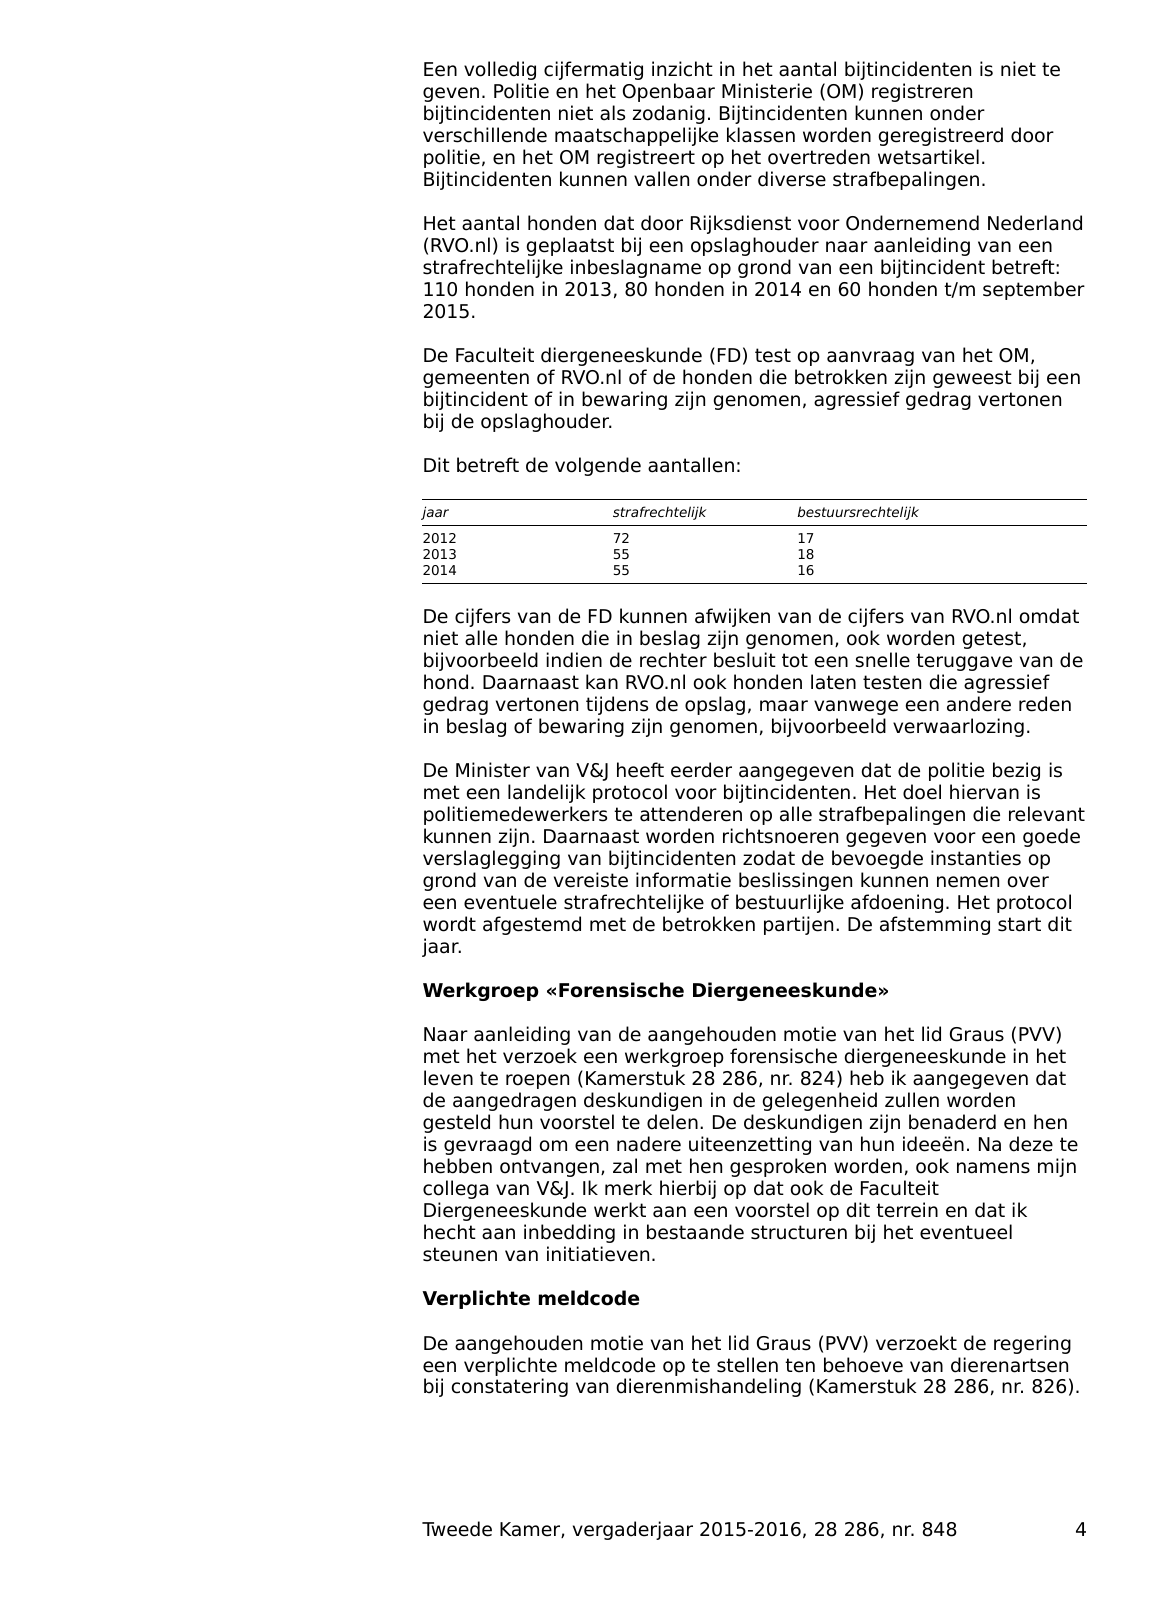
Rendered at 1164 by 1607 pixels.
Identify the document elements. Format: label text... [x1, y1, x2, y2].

table_cell 18 [791, 547, 1087, 562]
text De Minister van V&J heeft eerder aangegeven dat de politie bezig is met een landelijk protocol voor bijtincidenten. Het doel hiervan is politiemedewerkers te attenderen op alle strafbepalingen die relevant kunnen zijn. Daarnaast worden richtsnoeren gegeven voor een goede verslaglegging van bijtincidenten zodat de bevoegde instanties op grond van de vereiste informatie beslissingen kunnen nemen over een eventuele strafrechtelijke of bestuurlijke afdoening. Het protocol wordt afgestemd met de betrokken partijen. De afstemming start dit jaar. [422, 760, 1087, 958]
subtitle Verplichte meldcode [422, 1288, 1087, 1310]
table_cell 2013 [422, 547, 607, 562]
text De cijfers van de FD kunnen afwijken van de cijfers van RVO.nl omdat niet alle honden die in beslag zijn genomen, ook worden getest, bijvoorbeeld indien de rechter besluit tot een snelle teruggave van de hond. Daarnaast kan RVO.nl ook honden laten testen die agressief gedrag vertonen tijdens de opslag, maar vanwege een andere reden in beslag of bewaring zijn genomen, bijvoorbeeld verwaarlozing. [422, 606, 1087, 738]
table_header jaar [422, 500, 607, 525]
table_cell 2012 [422, 526, 607, 547]
text Een volledig cijfermatig inzicht in het aantal bijtincidenten is niet te geven. Politie en het Openbaar Ministerie (OM) registreren bijtincidenten niet als zodanig. Bijtincidenten kunnen onder verschillende maatschappelijke klassen worden geregistreerd door politie, en het OM registreert op het overtreden wetsartikel. Bijtincidenten kunnen vallen onder diverse strafbepalingen. [422, 59, 1087, 191]
text Dit betreft de volgende aantallen: [422, 455, 1087, 477]
table_cell 17 [791, 526, 1087, 547]
table_cell 55 [607, 563, 791, 583]
text Het aantal honden dat door Rijksdienst voor Ondernemend Nederland (RVO.nl) is geplaatst bij een opslaghouder naar aanleiding van een strafrechtelijke inbeslagname op grond van een bijtincident betreft: 110 honden in 2013, 80 honden in 2014 en 60 honden t/m september 2015. [422, 213, 1087, 323]
table_cell 2014 [422, 563, 607, 583]
table_cell 72 [607, 526, 791, 547]
table_header strafrechtelijk [607, 500, 791, 525]
text De Faculteit diergeneeskunde (FD) test op aanvraag van het OM, gemeenten of RVO.nl of de honden die betrokken zijn geweest bij een bijtincident of in bewaring zijn genomen, agressief gedrag vertonen bij de opslaghouder. [422, 345, 1087, 433]
subtitle Werkgroep «Forensische Diergeneeskunde» [422, 980, 1087, 1002]
text De aangehouden motie van het lid Graus (PVV) verzoekt de regering een verplichte meldcode op te stellen ten behoeve van dierenartsen bij constatering van dierenmishandeling (Kamerstuk 28 286, nr. 826). [422, 1332, 1087, 1398]
text Naar aanleiding van de aangehouden motie van het lid Graus (PVV) met het verzoek een werkgroep forensische diergeneeskunde in het leven te roepen (Kamerstuk 28 286, nr. 824) heb ik aangegeven dat de aangedragen deskundigen in de gelegenheid zullen worden gesteld hun voorstel te delen. De deskundigen zijn benaderd en hen is gevraagd om een nadere uiteenzetting van hun ideeën. Na deze te hebben ontvangen, zal met hen gesproken worden, ook namens mijn collega van V&J. Ik merk hierbij op dat ook de Faculteit Diergeneeskunde werkt aan een voorstel op dit terrein en dat ik hecht aan inbedding in bestaande structuren bij het eventueel steunen van initiatieven. [422, 1024, 1087, 1266]
table_header bestuursrechtelijk [791, 500, 1087, 525]
table_cell 55 [607, 547, 791, 562]
table_cell 16 [791, 563, 1087, 583]
